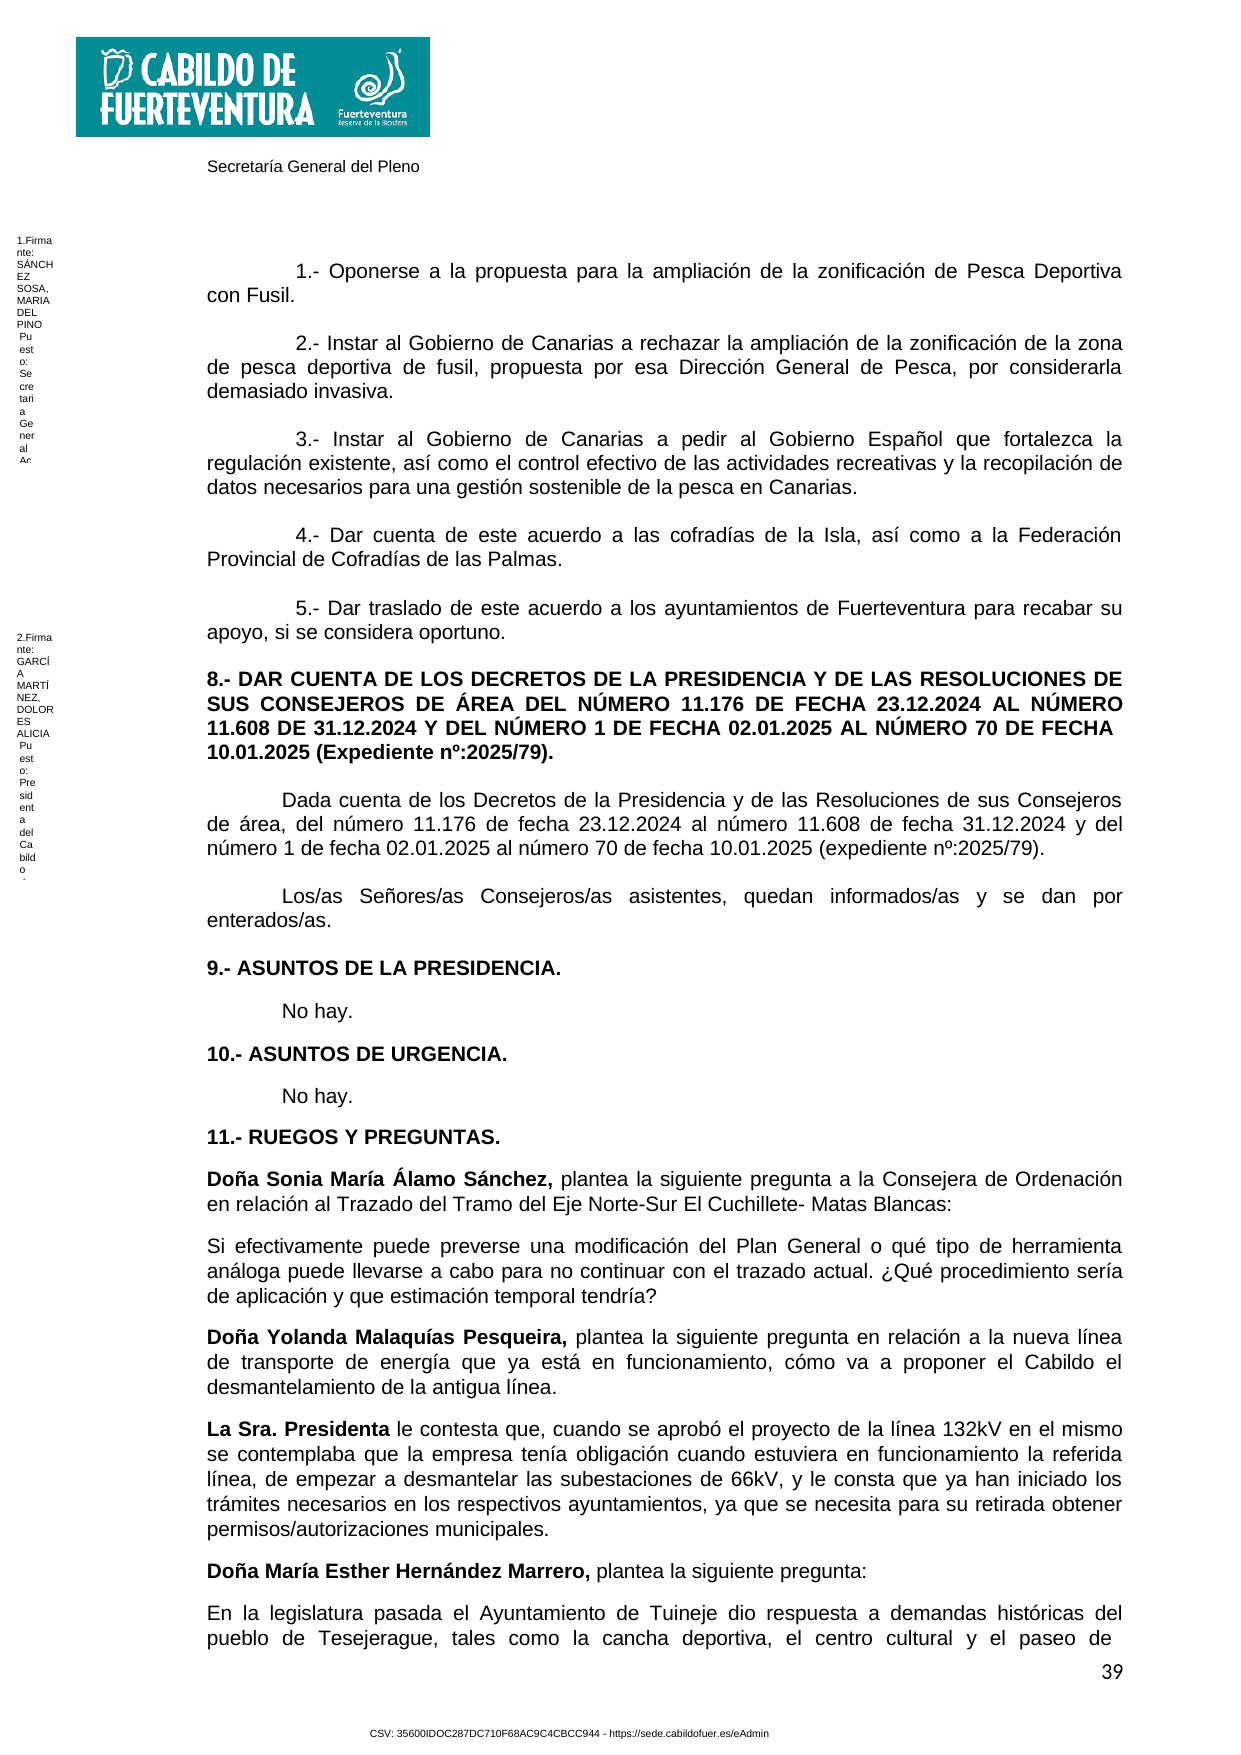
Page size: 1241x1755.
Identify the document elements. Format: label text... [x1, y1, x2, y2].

text 1.- Oponerse a la propuesta para la ampliación de la zonificación de Pesca Deportiva con Fusil. [207, 258, 1122, 307]
text 8.- DAR CUENTA DE LOS DECRETOS DE LA PRESIDENCIA Y DE LAS RESOLUCIONES DE SUS CONSEJEROS DE ÁREA DEL NÚMERO 11.176 DE FECHA 23.12.2024 AL NÚMERO 11.608 DE 31.12.2024 Y DEL NÚMERO 1 DE FECHA 02.01.2025 AL NÚMERO 70 DE FECHA [207, 667, 1123, 739]
text 39 [155, 1657, 1123, 1685]
text 1.Firmante: SÁNCHEZ SOSA,MARIA DEL PINO [17, 234, 54, 330]
text 10.- ASUNTOS DE URGENCIA. [207, 1042, 1241, 1066]
text Doña Sonia María Álamo Sánchez, plantea la siguiente pregunta a la Consejera de Ordenación en relación al Trazado del Tramo del Eje Norte-Sur El Cuchillete- Matas Blancas: [207, 1167, 1123, 1216]
text Puesto: Presidenta del Cabildo de Fuerteventura Fecha Firma: 10/02/2025 13:47:46 [19, 740, 36, 879]
text 4.- Dar cuenta de este acuerdo a las cofradías de la Isla, así como a la Federación Provincial de Cofradías de las Palmas. [207, 523, 1123, 571]
text Puesto: Secretaria General Acctal. del Pleno Fecha Firma: 10/02/2025 12:27:40 [19, 331, 37, 463]
text 9.- ASUNTOS DE LA PRESIDENCIA. [207, 956, 1241, 980]
text Los/as Señores/as Consejeros/as asistentes, quedan informados/as y se dan por enterados/as. [207, 884, 1123, 932]
text Doña Yolanda Malaquías Pesqueira, plantea la siguiente pregunta en relación a la nueva línea de transporte de energía que ya está en funcionamiento, cómo va a proponer el Cabildo el desmantelamiento de la antigua línea. [207, 1325, 1123, 1399]
text No hay. [282, 1084, 1241, 1108]
text Dada cuenta de los Decretos de la Presidencia y de las Resoluciones de sus Consejeros de área, del número 11.176 de fecha 23.12.2024 al número 11.608 de fecha 31.12.2024 y del número 1 de fecha 02.01.2025 al número 70 de fecha 10.01.2025 (expediente nº:2025/79). [207, 788, 1123, 860]
text 3.- Instar al Gobierno de Canarias a pedir al Gobierno Español que fortalezca la regulación existente, así como el control efectivo de las actividades recreativas y la recopilación de datos necesarios para una gestión sostenible de la pesca en Canarias. [207, 427, 1123, 499]
text 5.- Dar traslado de este acuerdo a los ayuntamientos de Fuerteventura para recabar su apoyo, si se considera oportuno. [207, 595, 1123, 643]
text 2.- Instar al Gobierno de Canarias a rechazar la ampliación de la zonificación de la zona de pesca deportiva de fusil, propuesta por esa Dirección General de Pesca, por considerarla demasiado invasiva. [207, 331, 1123, 403]
text 10.01.2025 (Expediente nº:2025/79). [207, 739, 1241, 763]
text Si efectivamente puede preverse una modificación del Plan General o qué tipo de herramienta análoga puede llevarse a cabo para no continuar con el trazado actual. ¿Qué procedimiento sería de aplicación y que estimación temporal tendría? [207, 1234, 1123, 1307]
text 11.- RUEGOS Y PREGUNTAS. [207, 1125, 1241, 1149]
text En la legislatura pasada el Ayuntamiento de Tuineje dio respuesta a demandas históricas del pueblo de Tesejerague, tales como la cancha deportiva, el centro cultural y el paseo de [207, 1601, 1123, 1650]
text Doña María Esther Hernández Marrero, plantea la siguiente pregunta: [207, 1558, 1241, 1582]
text 2.Firmante: GARCÍA MARTÍNEZ, DOLORES ALICIA [17, 631, 54, 739]
text La Sra. Presidenta le contesta que, cuando se aprobó el proyecto de la línea 132kV en el mismo se contemplaba que la empresa tenía obligación cuando estuviera en funcionamiento la referida línea, de empezar a desmantelar las subestaciones de 66kV, y le consta que ya han iniciado los trámites necesarios en los respectivos ayuntamientos, ya que se necesita para su retirada obtener permisos/autorizaciones municipales. [207, 1417, 1123, 1541]
text No hay. [282, 999, 1241, 1023]
